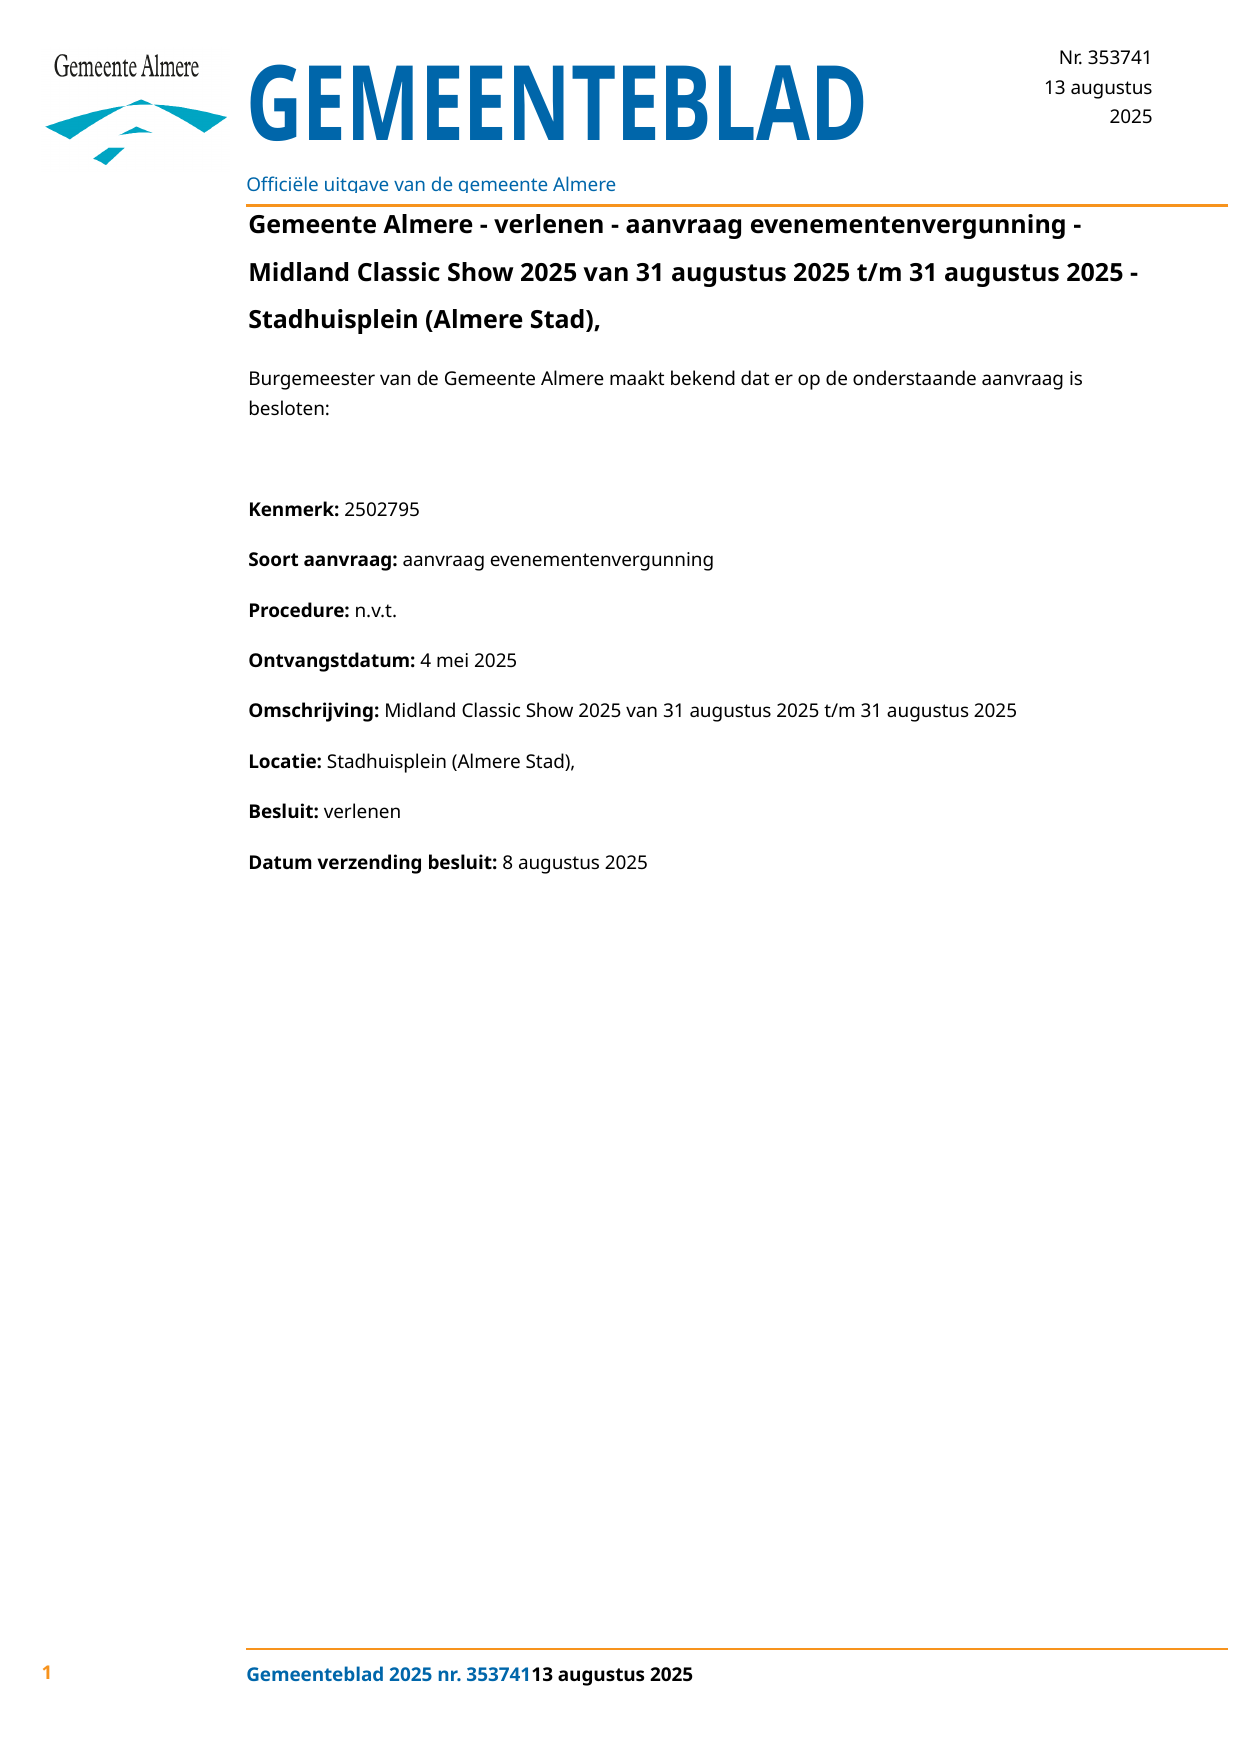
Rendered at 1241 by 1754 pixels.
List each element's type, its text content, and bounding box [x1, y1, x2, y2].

text Soort aanvraag: aanvraag evenementenvergunning [248, 546, 1152, 572]
text Kenmerk: 2502795 [248, 496, 1152, 522]
text Ontvangstdatum: 4 mei 2025 [248, 647, 1152, 673]
text Gemeente Almere - verlenen - aanvraag evenementenvergunning - Midland Classic Show 2025 van 31 augustus 2025 t/m 31 augustus 2025 - Stadhuisplein (Almere Stad), [248, 207, 1152, 336]
picture [41, 47, 231, 172]
text Besluit: verlenen [248, 798, 1152, 824]
text Locatie: Stadhuisplein (Almere Stad), [248, 748, 1152, 774]
text Datum verzending besluit: 8 augustus 2025 [248, 849, 1152, 874]
text Omschrijving: Midland Classic Show 2025 van 31 augustus 2025 t/m 31 augustus 2025 [248, 698, 1152, 723]
text Burgemeester van de Gemeente Almere maakt bekend dat er op de onderstaande aanvraag is besloten: [248, 366, 1152, 421]
text Procedure: n.v.t. [248, 597, 1152, 622]
